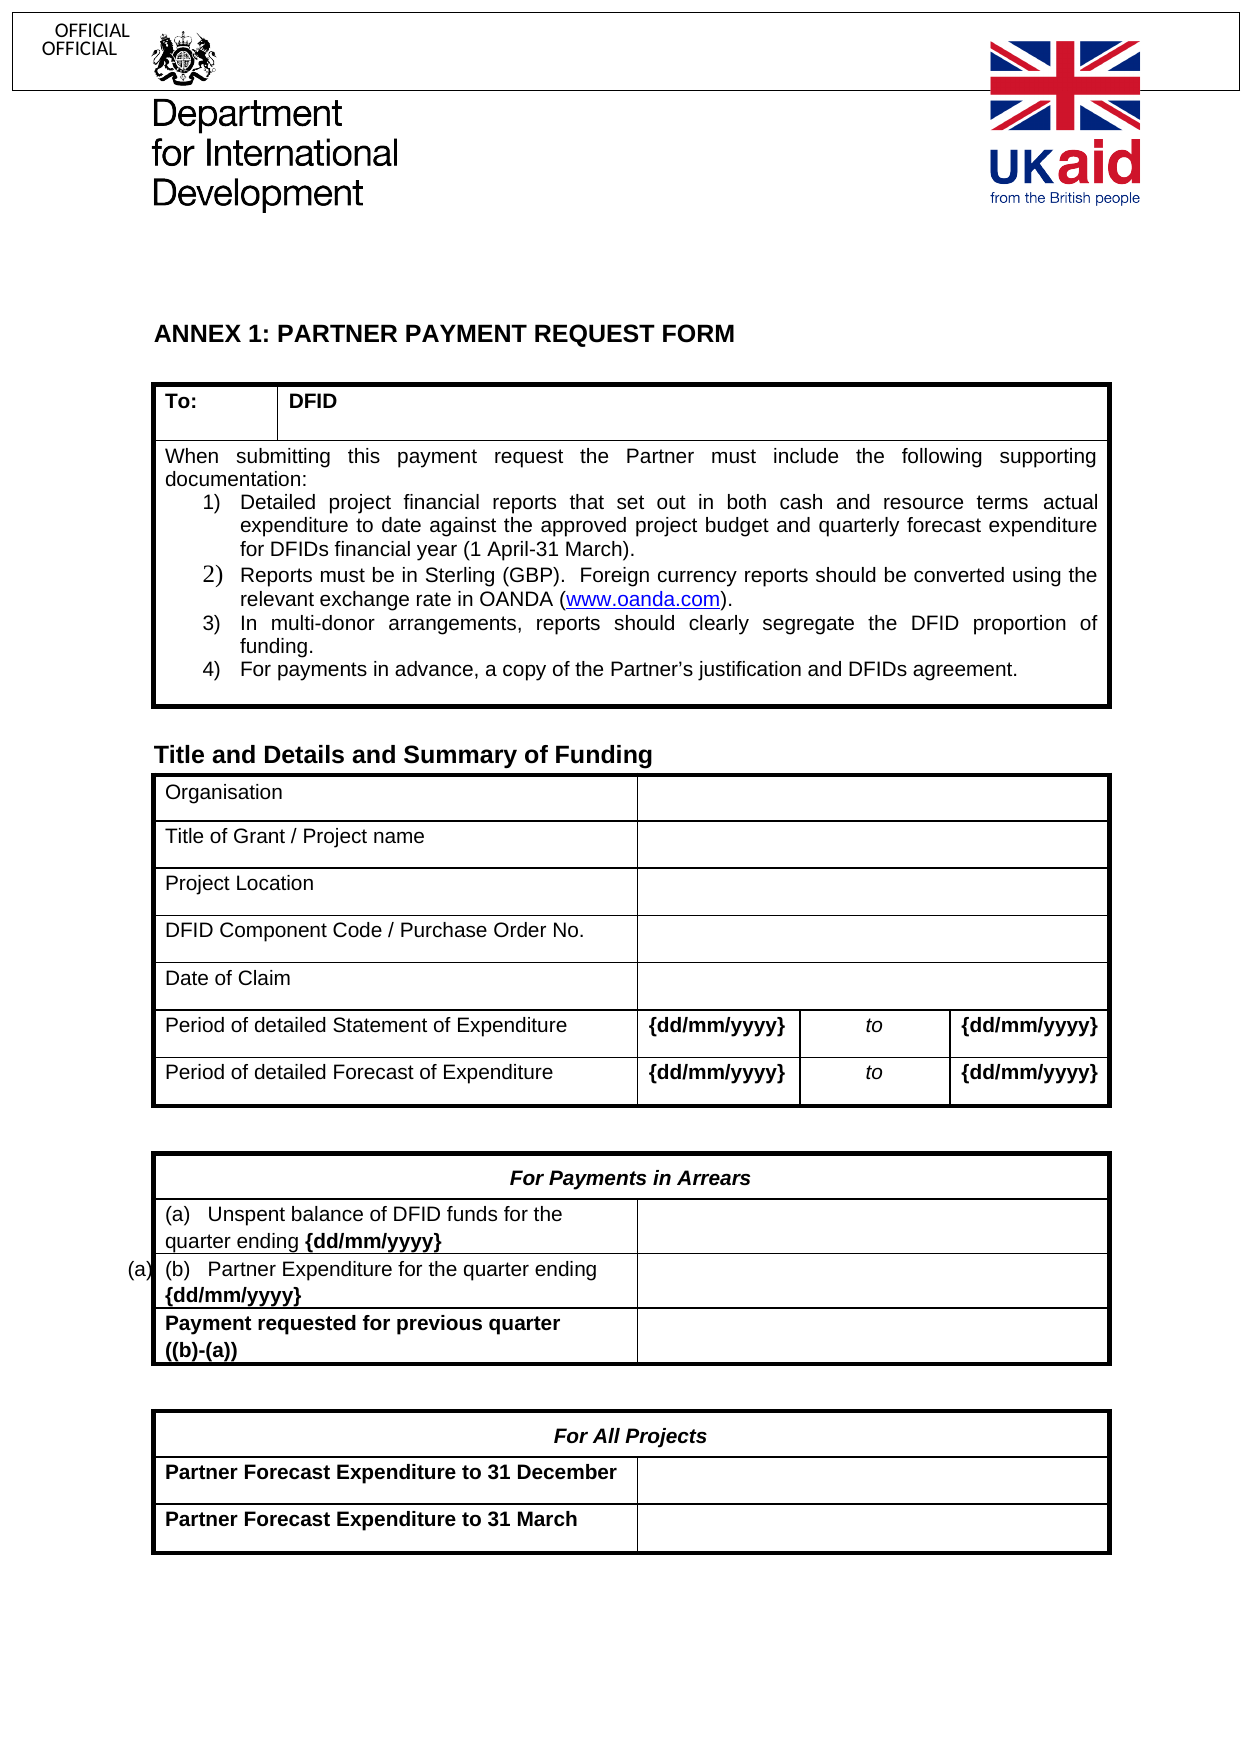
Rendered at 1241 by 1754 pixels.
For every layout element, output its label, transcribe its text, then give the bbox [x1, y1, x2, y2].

table_cell to [801, 1058, 949, 1104]
picture [963, 14, 1167, 230]
table_cell [638, 916, 1107, 962]
table_header To: [156, 387, 277, 440]
table_cell {dd/mm/yyyy} [638, 1058, 799, 1104]
table_cell [638, 822, 1107, 867]
table_header [638, 777, 1107, 820]
table_cell Title of Grant / Project name [156, 822, 637, 867]
table_cell Project Location [156, 869, 637, 914]
table_cell {dd/mm/yyyy} [638, 1011, 799, 1056]
table_cell For All Projects [156, 1413, 1107, 1456]
table_cell Partner Forecast Expenditure to 31 December [156, 1458, 637, 1503]
table_cell {dd/mm/yyyy} [951, 1058, 1107, 1104]
table_cell Period of detailed Forecast of Expenditure [156, 1058, 637, 1104]
table_cell Payment requested for previous quarter ((b)-(a)) [156, 1309, 637, 1361]
table_header DFID [278, 387, 1107, 440]
picture [146, 31, 397, 213]
table_cell {dd/mm/yyyy} [951, 1011, 1107, 1056]
table_cell For Payments in Arrears [156, 1156, 1107, 1198]
table_cell Period of detailed Statement of Expenditure [156, 1011, 637, 1056]
table_cell Date of Claim [156, 963, 637, 1009]
table_cell [638, 1254, 1107, 1307]
table_cell to [801, 1011, 949, 1056]
table_cell [638, 1309, 1107, 1361]
subtitle ANNEX 1: PARTNER PAYMENT REQUEST FORM [153, 320, 1087, 348]
table_cell [638, 1458, 1107, 1503]
table_cell [638, 1505, 1107, 1551]
table_header Organisation [156, 777, 637, 820]
text Title and Details and Summary of Funding [153, 741, 1087, 768]
table_cell When submitting this payment request the Partner must include the following supporting documentation: Detailed project financial reports that set out in both cash and resource terms actual expenditure to date against the approved project budget and quarterly forecast expenditure for DFIDs financial year (1 April-31 March). Reports must be in Sterling (GBP). Foreign currency reports should be converted using the relevant exchange rate in OANDA (www.oanda.com). In multi-donor arrangements, reports should clearly segregate the DFID proportion of funding. For payments in advance, a copy of the Partner’s justification and DFIDs agreement. [156, 441, 1107, 704]
table_cell [154, 1366, 1109, 1409]
table_cell DFID Component Code / Purchase Order No. [156, 916, 637, 962]
table_cell (a) Unspent balance of DFID funds for the quarter ending {dd/mm/yyyy} [156, 1200, 637, 1253]
table_cell (b) Partner Expenditure for the quarter ending {dd/mm/yyyy} [156, 1254, 637, 1307]
table_cell [638, 963, 1107, 1009]
table_cell [154, 1108, 1109, 1151]
table_cell [638, 1200, 1107, 1253]
table_cell Partner Forecast Expenditure to 31 March [156, 1505, 637, 1551]
table_cell [638, 869, 1107, 914]
